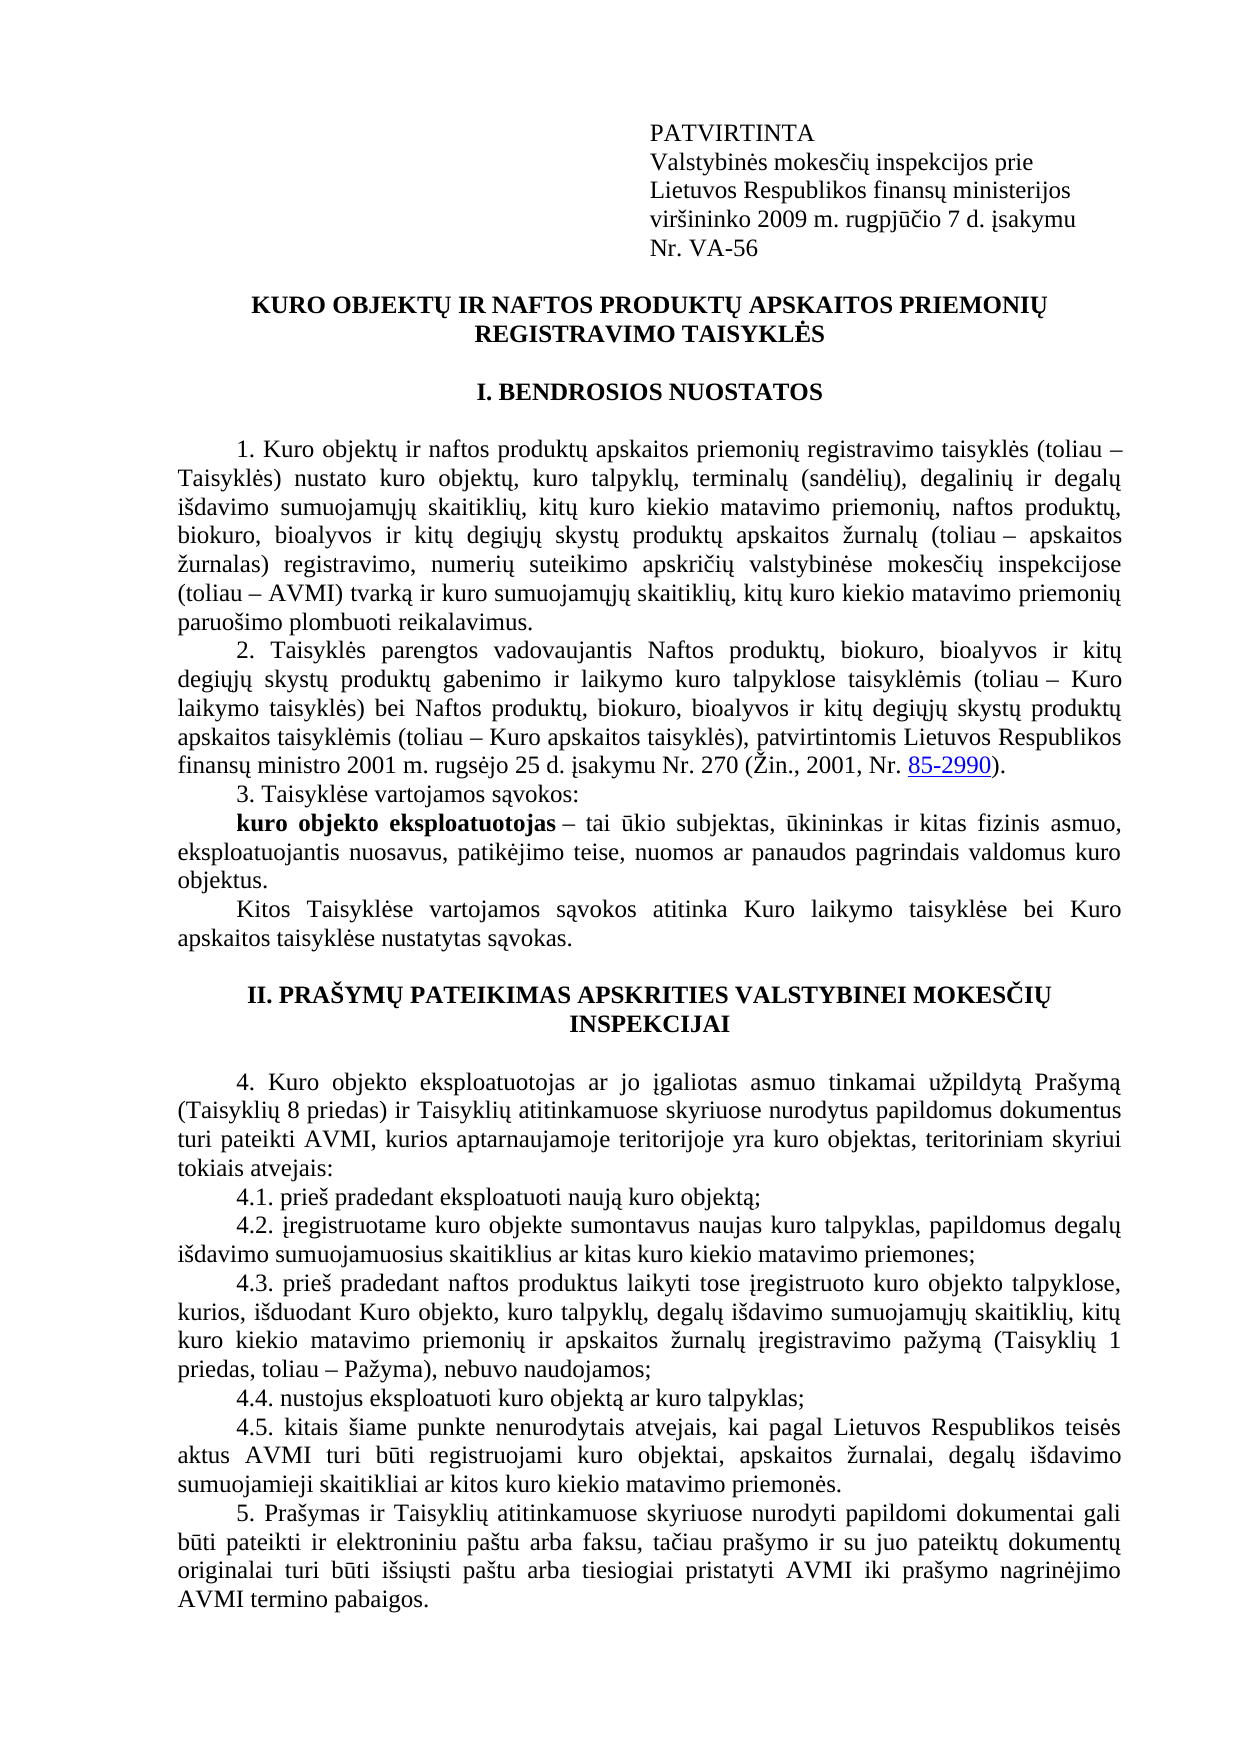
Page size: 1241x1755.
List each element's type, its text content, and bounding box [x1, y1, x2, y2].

text 1. Kuro objektų ir naftos produktų apskaitos priemonių registravimo taisyklės (toliau – Taisyklės) nustato kuro objektų, kuro talpyklų, terminalų (sandėlių), degalinių ir degalų išdavimo sumuojamųjų skaitiklių, kitų kuro kiekio matavimo priemonių, naftos produktų, biokuro, bioalyvos ir kitų degiųjų skystų produktų apskaitos žurnalų (toliau – apskaitos žurnalas) registravimo, numerių suteikimo apskričių valstybinėse mokesčių inspekcijose (toliau – AVMI) tvarką ir kuro sumuojamųjų skaitiklių, kitų kuro kiekio matavimo priemonių paruošimo plombuoti reikalavimus. [177, 434, 1122, 636]
text 4.5. kitais šiame punkte nenurodytais atvejais, kai pagal Lietuvos Respublikos teisės aktus AVMI turi būti registruojami kuro objektai, apskaitos žurnalai, degalų išdavimo sumuojamieji skaitikliai ar kitos kuro kiekio matavimo priemonės. [177, 1412, 1122, 1498]
text PATVIRTINTA [649, 118, 1122, 147]
text 2. Taisyklės parengtos vadovaujantis Naftos produktų, biokuro, bioalyvos ir kitų degiųjų skystų produktų gabenimo ir laikymo kuro talpyklose taisyklėmis (toliau – Kuro laikymo taisyklės) bei Naftos produktų, biokuro, bioalyvos ir kitų degiųjų skystų produktų apskaitos taisyklėmis (toliau – Kuro apskaitos taisyklės), patvirtintomis Lietuvos Respublikos finansų ministro 2001 m. rugsėjo 25 d. įsakymu Nr. 270 (Žin., 2001, Nr. 85-2990). [177, 636, 1122, 779]
text 4. Kuro objekto eksploatuotojas ar jo įgaliotas asmuo tinkamai užpildytą Prašymą (Taisyklių 8 priedas) ir Taisyklių atitinkamuose skyriuose nurodytus papildomus dokumentus turi pateikti AVMI, kurios aptarnaujamoje teritorijoje yra kuro objektas, teritoriniam skyriui tokiais atvejais: [177, 1067, 1122, 1182]
text 4.4. nustojus eksploatuoti kuro objektą ar kuro talpyklas; [177, 1383, 1122, 1412]
text kuro objekto eksploatuotojas – tai ūkio subjektas, ūkininkas ir kitas fizinis asmuo, eksploatuojantis nuosavus, patikėjimo teise, nuomos ar panaudos pagrindais valdomus kuro objektus. [177, 808, 1122, 894]
text KURO OBJEKTŲ IR NAFTOS PRODUKTŲ APSKAITOS PRIEMONIŲ REGISTRAVIMO TAISYKLĖS [177, 291, 1122, 348]
text 4.2. įregistruotame kuro objekte sumontavus naujas kuro talpyklas, papildomus degalų išdavimo sumuojamuosius skaitiklius ar kitas kuro kiekio matavimo priemones; [177, 1211, 1122, 1268]
text I. BENDROSIOS NUOSTATOS [177, 377, 1122, 406]
text 4.3. prieš pradedant naftos produktus laikyti tose įregistruoto kuro objekto talpyklose, kurios, išduodant Kuro objekto, kuro talpyklų, degalų išdavimo sumuojamųjų skaitiklių, kitų kuro kiekio matavimo priemonių ir apskaitos žurnalų įregistravimo pažymą (Taisyklių 1 priedas, toliau – Pažyma), nebuvo naudojamos; [177, 1268, 1122, 1383]
text 4.1. prieš pradedant eksploatuoti naują kuro objektą; [177, 1182, 1122, 1211]
text II. PRAŠYMŲ PATEIKIMAS APSKRITIES VALSTYBINEI MOKESČIŲ INSPEKCIJAI [177, 981, 1122, 1038]
text Kitos Taisyklėse vartojamos sąvokos atitinka Kuro laikymo taisyklėse bei Kuro apskaitos taisyklėse nustatytas sąvokas. [177, 894, 1122, 952]
text 5. Prašymas ir Taisyklių atitinkamuose skyriuose nurodyti papildomi dokumentai gali būti pateikti ir elektroniniu paštu arba faksu, tačiau prašymo ir su juo pateiktų dokumentų originalai turi būti išsiųsti paštu arba tiesiogiai pristatyti AVMI iki prašymo nagrinėjimo AVMI termino pabaigos. [177, 1498, 1122, 1613]
text Valstybinės mokesčių inspekcijos prie Lietuvos Respublikos finansų ministerijos viršininko 2009 m. rugpjūčio 7 d. įsakymu Nr. VA-56 [649, 147, 1122, 262]
text 3. Taisyklėse vartojamos sąvokos: [177, 779, 1122, 808]
